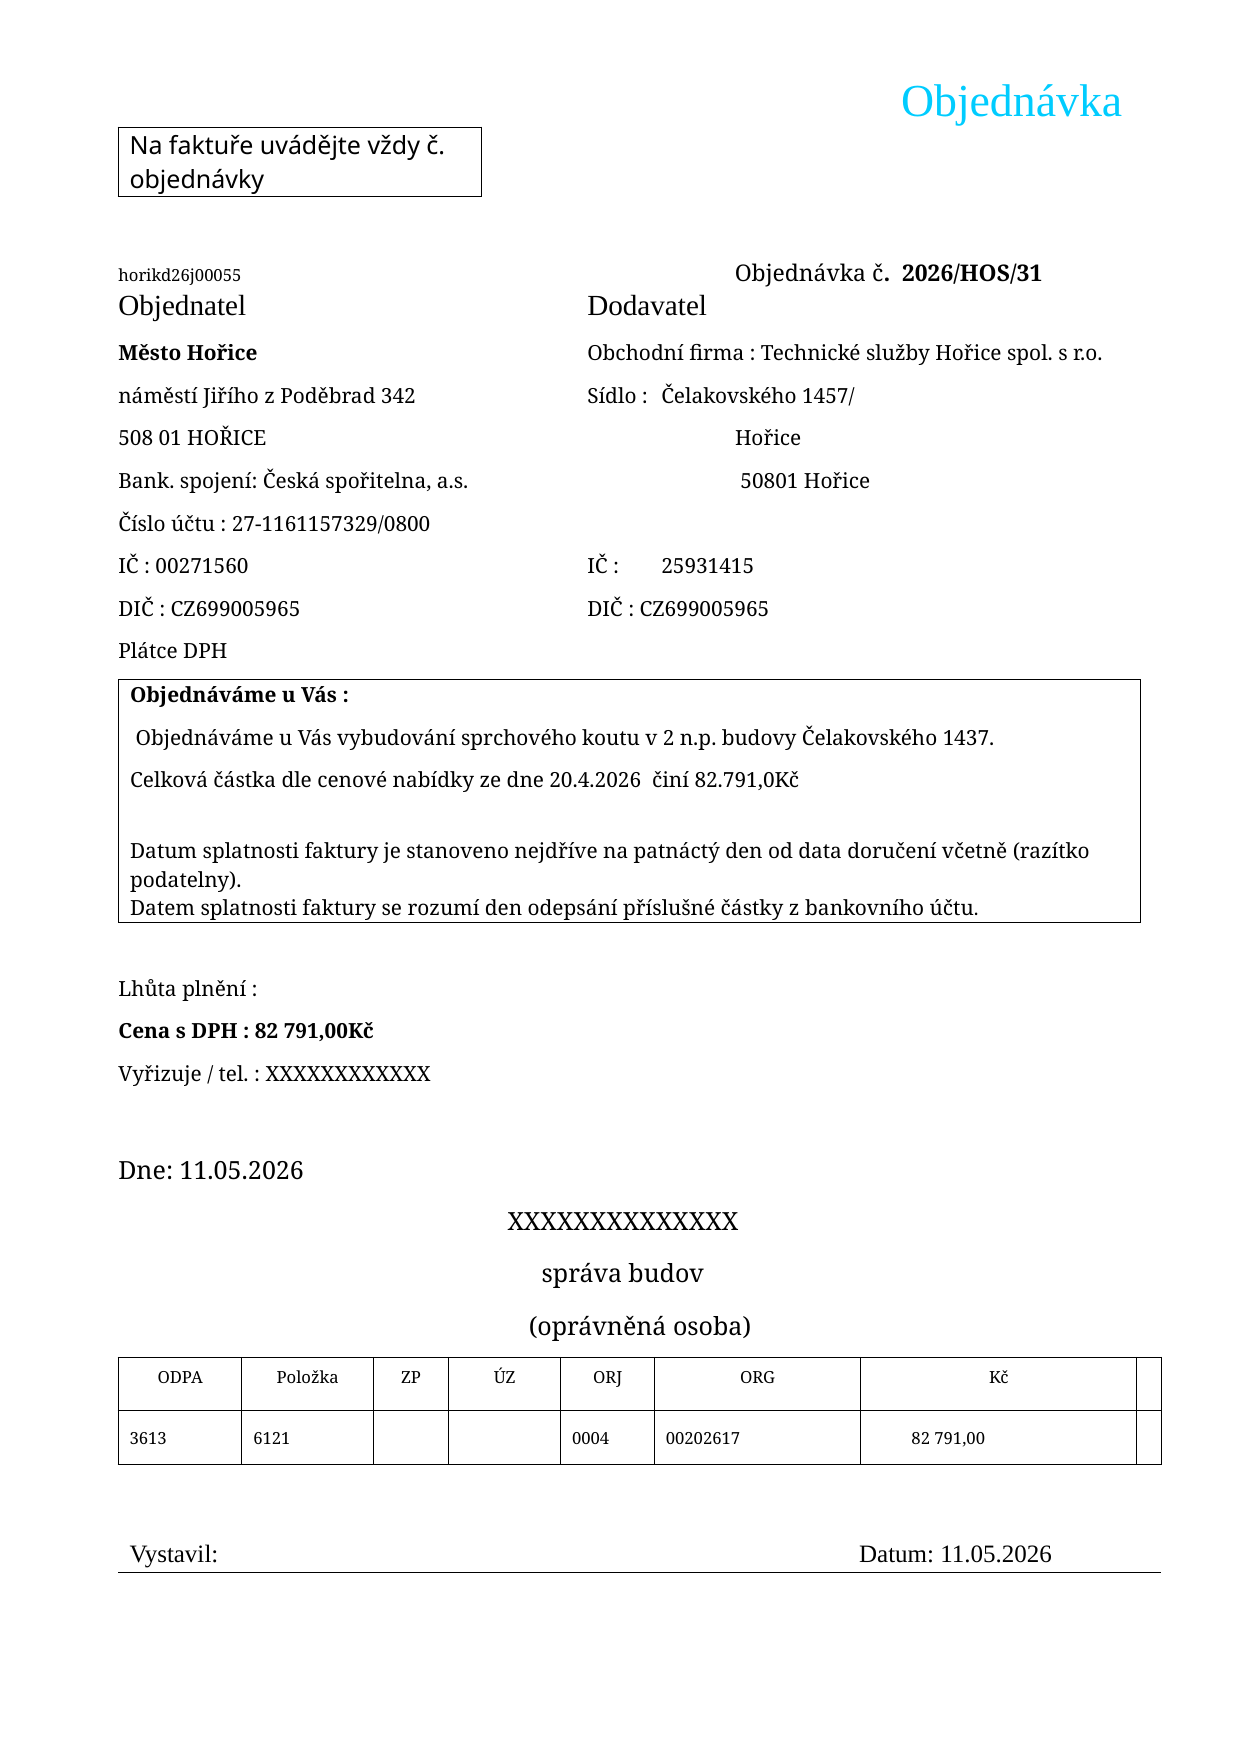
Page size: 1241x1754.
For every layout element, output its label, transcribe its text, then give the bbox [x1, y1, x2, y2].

table_cell 0004 [561, 1411, 654, 1464]
text Cena s DPH : 82 791,00Kč [118, 1016, 1122, 1045]
text Lhůta plnění : [118, 974, 1122, 1002]
table_cell Položka [242, 1358, 373, 1410]
table_cell 6121 [242, 1411, 373, 1464]
text Dne: 11.05.2026 [118, 1153, 1122, 1187]
text náměstí Jiřího z Poděbrad 342 Sídlo : Čelakovského 1457/ [118, 381, 1122, 409]
table_cell 3613 [119, 1411, 241, 1464]
table_cell [1137, 1411, 1161, 1464]
table_cell ORG [655, 1358, 860, 1410]
table_cell správa budov [118, 1256, 1127, 1308]
table_cell Kč [861, 1358, 1136, 1410]
table_cell Datum: 11.05.2026 [848, 1465, 1161, 1572]
text Bank. spojení: Česká spořitelna, a.s. 50801 Hořice [118, 466, 1122, 494]
table_cell ÚZ [449, 1358, 560, 1410]
table_header Objednáváme u Vás : Objednáváme u Vás vybudování sprchového koutu v 2 n.p. budovy Čelakovského 1437. Celková částka dle cenové nabídky ze dne 20.4.2026 činí 82.791,0Kč Datum splatnosti faktury je stanoveno nejdříve na patnáctý den od data doručení včetně (razítko podatelny). Datem splatnosti faktury se rozumí den odepsání příslušné částky z bankovního účtu. [119, 680, 1140, 922]
text Číslo účtu : 27-1161157329/0800 [118, 509, 1122, 537]
table_cell [1127, 1256, 1161, 1308]
table_header Na faktuře uvádějte vždy č. objednávky [119, 128, 481, 196]
text horikd26j00055 Objednávka č. 2026/HOS/31 [118, 257, 1122, 288]
table_cell 82 791,00 [861, 1411, 1136, 1464]
text Objednatel Dodavatel [118, 288, 1122, 322]
table_cell [1137, 1358, 1161, 1410]
table_cell [449, 1411, 560, 1464]
text 508 01 HOŘICE Hořice [118, 423, 1122, 452]
table_header XXXXXXXXXXXXXX [118, 1204, 1127, 1256]
table_cell ODPA [119, 1358, 241, 1410]
text Vyřizuje / tel. : XXXXXXXXXXXX [118, 1059, 1122, 1087]
table_cell (oprávněná osoba) [118, 1309, 1161, 1357]
text DIČ : CZ699005965 DIČ : CZ699005965 [118, 594, 1122, 622]
table_cell Vystavil: [118, 1465, 848, 1572]
text IČ : 00271560 IČ : 25931415 [118, 551, 1122, 580]
table_cell [374, 1411, 448, 1464]
text Město Hořice Obchodní firma : Technické služby Hořice spol. s r.o. [118, 338, 1122, 367]
table_header [1127, 1204, 1161, 1256]
table_cell ZP [374, 1358, 448, 1410]
table_cell ORJ [561, 1358, 654, 1410]
text Plátce DPH [118, 637, 1122, 665]
table_cell 00202617 [655, 1411, 860, 1464]
